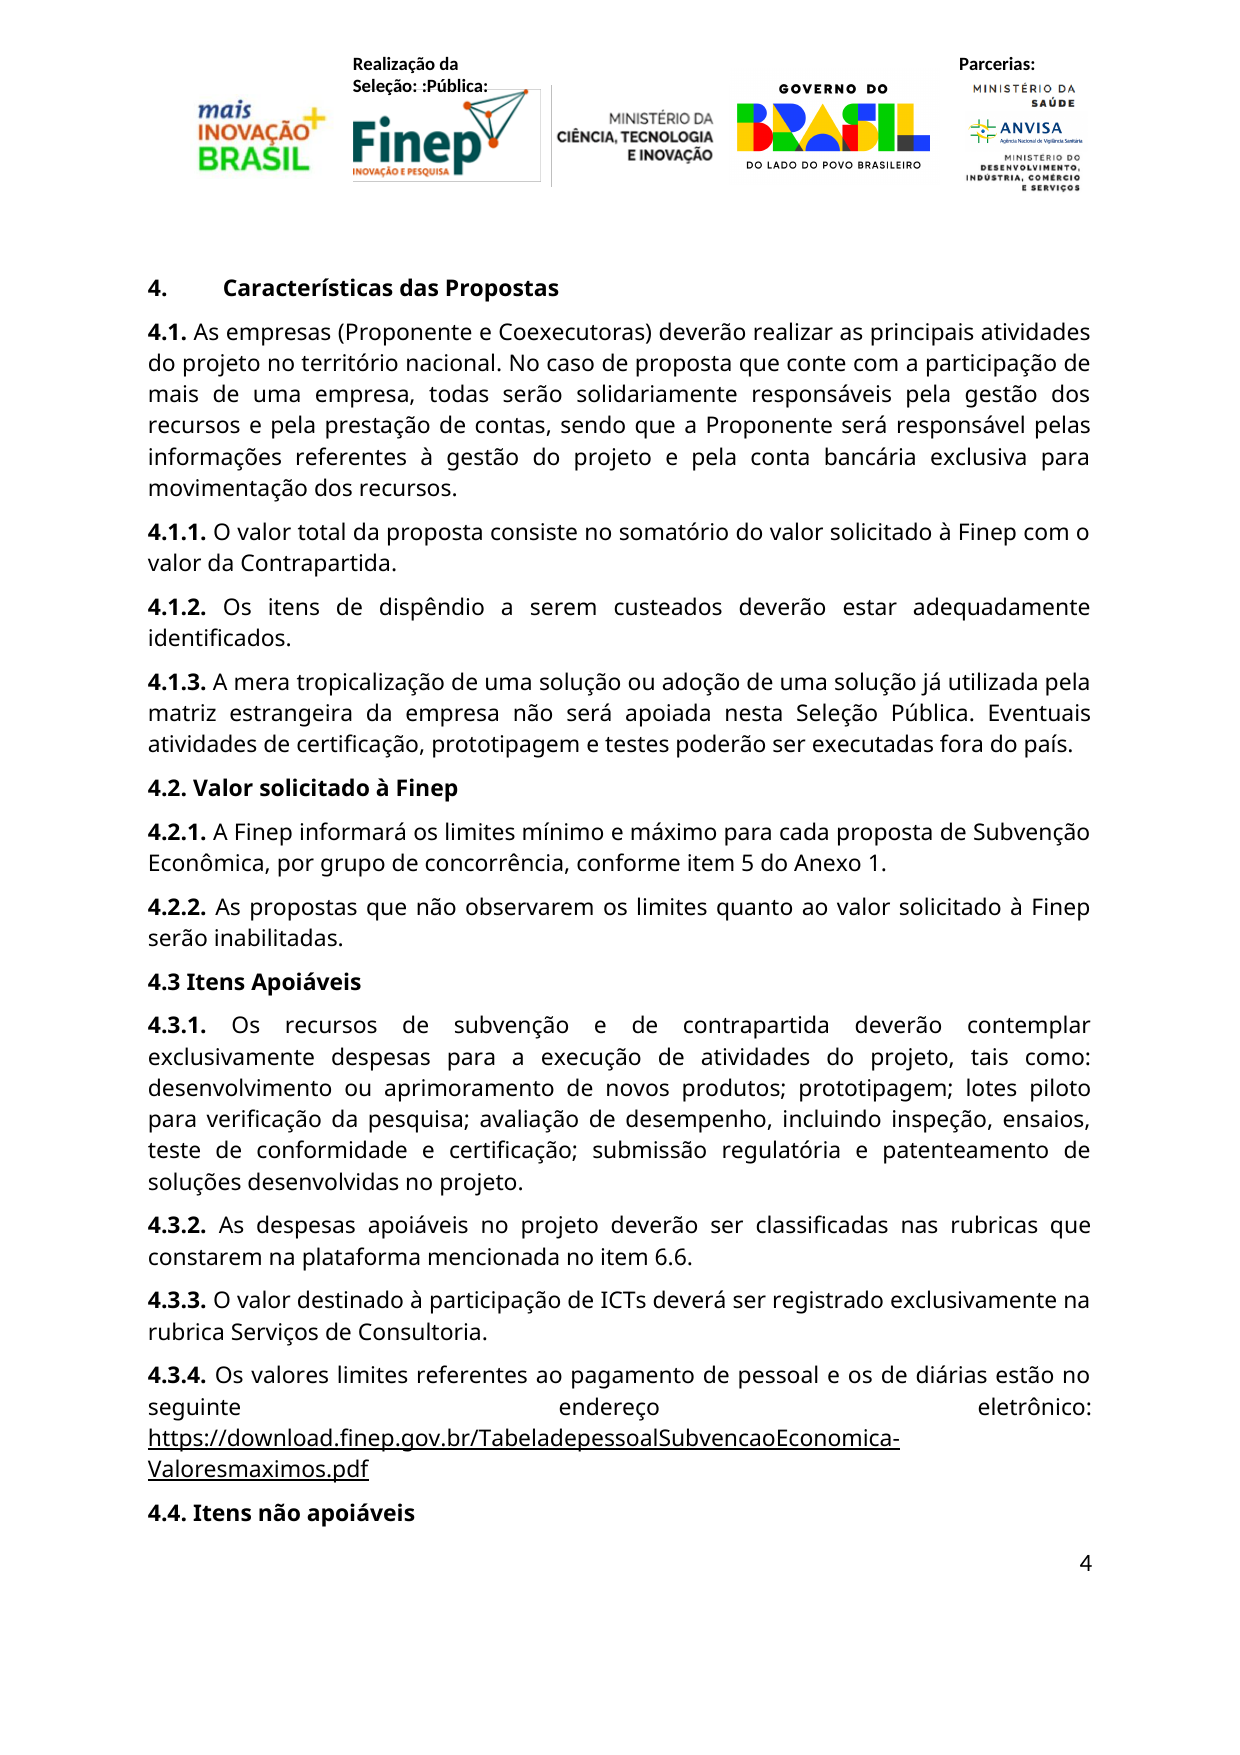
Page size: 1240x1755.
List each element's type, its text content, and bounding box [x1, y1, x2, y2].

text 4.1. As empresas (Proponente e Coexecutoras) deverão realizar as principais atividades do projeto no território nacional. No caso de proposta que conte com a participação de mais de uma empresa, todas serão solidariamente responsáveis pela gestão dos recursos e pela prestação de contas, sendo que a Proponente será responsável pelas informações referentes à gestão do projeto e pela conta bancária exclusiva para movimentação dos recursos. [148, 316, 1092, 503]
text 4.2.1. A Finep informará os limites mínimo e máximo para cada proposta de Subvenção Econômica, por grupo de concorrência, conforme item 5 do Anexo 1. [148, 816, 1092, 878]
text 4.1.3. A mera tropicalização de uma solução ou adoção de uma solução já utilizada pela matriz estrangeira da empresa não será apoiada nesta Seleção Pública. Eventuais atividades de certificação, prototipagem e testes poderão ser executadas fora do país. [148, 666, 1092, 759]
text 4.1.2. Os itens de dispêndio a serem custeados deverão estar adequadamente identificados. [148, 591, 1092, 653]
text 4.3.2. As despesas apoiáveis no projeto deverão ser classificadas nas rubricas que constarem na plataforma mencionada no item 6.6. [148, 1209, 1092, 1272]
text 4.2. Valor solicitado à Finep [148, 772, 1092, 803]
text 4.3.4. Os valores limites referentes ao pagamento de pessoal e os de diárias estão no seguinte endereço eletrônico: https://download.finep.gov.br/TabeladepessoalSubvencaoEconomica-Valoresmaximos.pdf [148, 1359, 1092, 1484]
text 4.3.3. O valor destinado à participação de ICTs deverá ser registrado exclusivamente na rubrica Serviços de Consultoria. [148, 1284, 1092, 1347]
text 4.2.2. As propostas que não observarem os limites quanto ao valor solicitado à Finep serão inabilitadas. [148, 891, 1092, 953]
list Características das Propostas [148, 272, 1092, 303]
text 4.3.1. Os recursos de subvenção e de contrapartida deverão contemplar exclusivamente despesas para a execução de atividades do projeto, tais como: desenvolvimento ou aprimoramento de novos produtos; prototipagem; lotes piloto para verificação da pesquisa; avaliação de desempenho, incluindo inspeção, ensaios, teste de conformidade e certificação; submissão regulatória e patenteamento de soluções desenvolvidas no projeto. [148, 1009, 1092, 1197]
text 4.3 Itens Apoiáveis [148, 966, 1092, 997]
text 4.4. Itens não apoiáveis [148, 1497, 1092, 1528]
text 4.1.1. O valor total da proposta consiste no somatório do valor solicitado à Finep com o valor da Contrapartida. [148, 516, 1092, 578]
